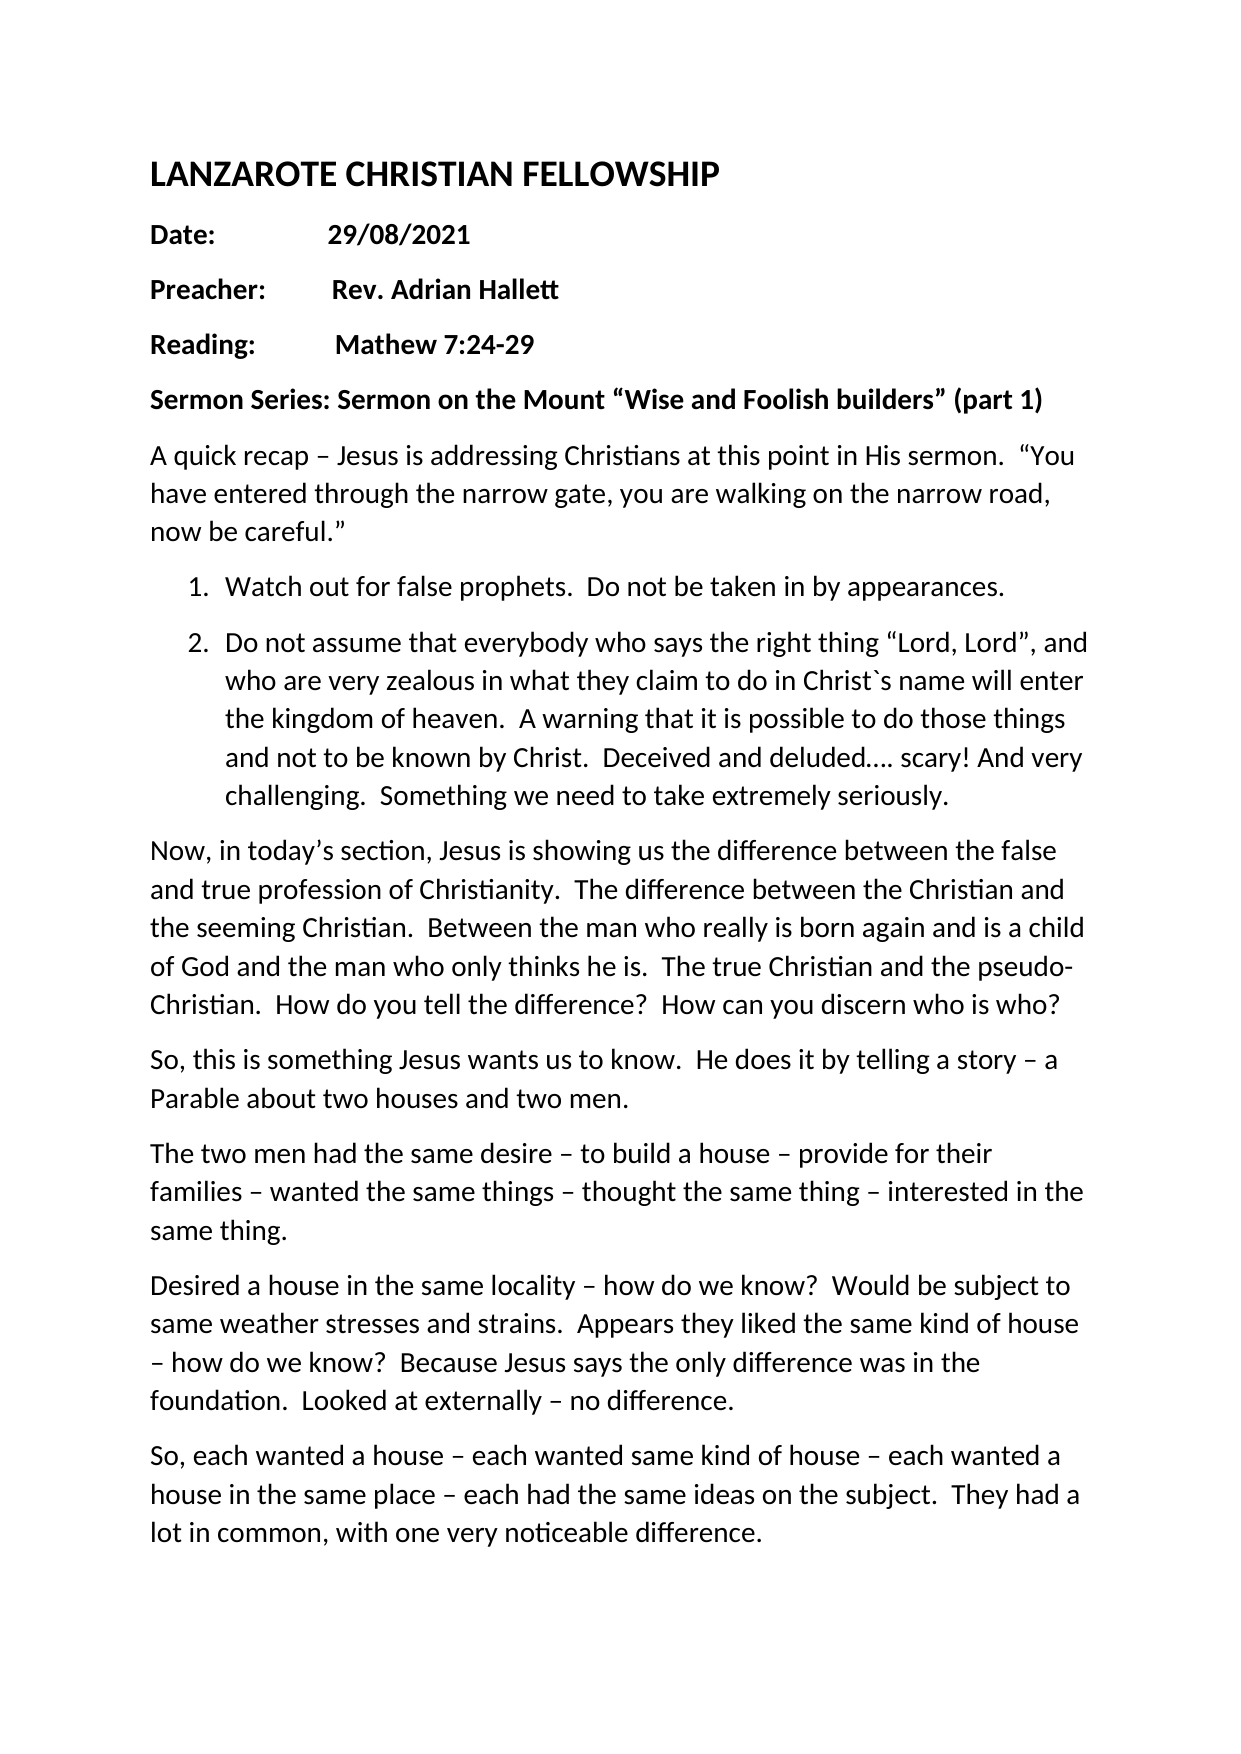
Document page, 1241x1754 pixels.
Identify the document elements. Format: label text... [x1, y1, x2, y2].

text A quick recap – Jesus is addressing Christians at this point in His sermon. “You have entered through the narrow gate, you are walking on the narrow road, now be careful.” [150, 437, 1090, 549]
list Do not assume that everybody who says the right thing “Lord, Lord”, and who are very zealous in what they claim to do in Christ`s name will enter the kingdom of heaven. A warning that it is possible to do those things and not to be known by Christ. Deceived and deluded…. scary! And very challenging. Something we need to take extremely seriously. [187, 624, 1090, 813]
text Preacher: Rev. Adrian Hallett [150, 271, 1090, 307]
text Date: 29/08/2021 [150, 216, 1090, 252]
text So, each wanted a house – each wanted same kind of house – each wanted a house in the same place – each had the same ideas on the subject. They had a lot in common, with one very noticeable difference. [150, 1437, 1090, 1550]
text The two men had the same desire – to build a house – provide for their families – wanted the same things – thought the same thing – interested in the same thing. [150, 1135, 1090, 1247]
text Sermon Series: Sermon on the Mount “Wise and Foolish builders” (part 1) [150, 381, 1090, 417]
text LANZAROTE CHRISTIAN FELLOWSHIP [150, 150, 1090, 196]
text Reading: Mathew 7:24-29 [150, 326, 1090, 362]
list Watch out for false prophets. Do not be taken in by appearances. [187, 568, 1090, 604]
text So, this is something Jesus wants us to know. He does it by telling a story – a Parable about two houses and two men. [150, 1041, 1090, 1115]
text Now, in today’s section, Jesus is showing us the difference between the false and true profession of Christianity. The difference between the Christian and the seeming Christian. Between the man who really is born again and is a child of God and the man who only thinks he is. The true Christian and the pseudo-Christian. How do you tell the difference? How can you discern who is who? [150, 832, 1090, 1022]
text Desired a house in the same locality – how do we know? Would be subject to same weather stresses and strains. Appears they liked the same kind of house – how do we know? Because Jesus says the only difference was in the foundation. Looked at externally – no difference. [150, 1267, 1090, 1418]
